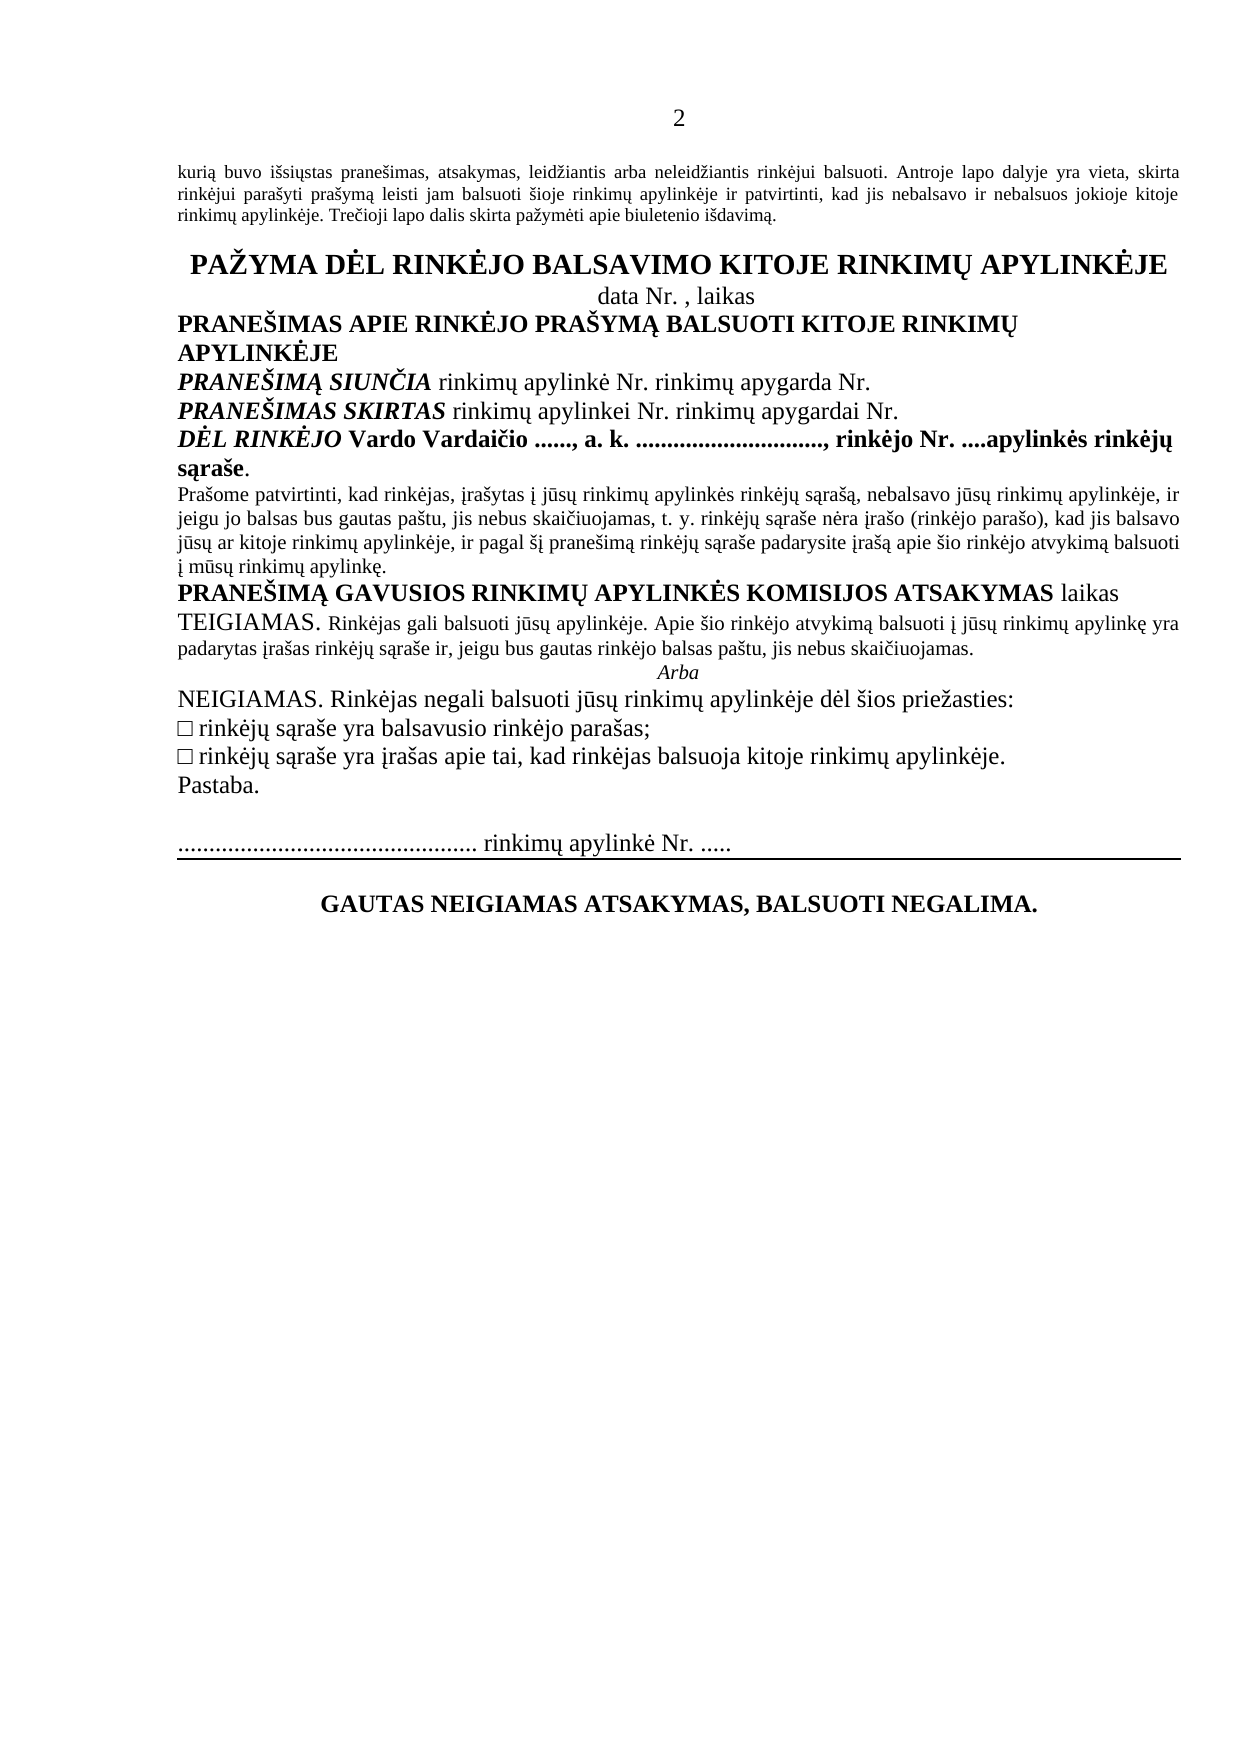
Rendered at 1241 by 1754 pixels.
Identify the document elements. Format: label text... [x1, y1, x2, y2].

text ................................................ rinkimų apylinkė Nr. ..... [177, 828, 1181, 858]
text Pažyma dėl rinkėjo balsavimo kitoje rinkimų apylinkėje data Nr. , laikas [177, 247, 1181, 309]
text Pastaba. [177, 770, 1181, 799]
text Prašome patvirtinti, kad rinkėjas, įrašytas į jūsų rinkimų apylinkės rinkėjų sąrašą, nebalsavo jūsų rinkimų apylinkėje, ir jeigu jo balsas bus gautas paštu, jis nebus skaičiuojamas, t. y. rinkėjų sąraše nėra įrašo (rinkėjo parašo), kad jis balsavo jūsų ar kitoje rinkimų apylinkėje, ir pagal šį pranešimą rinkėjų sąraše padarysite įrašą apie šio rinkėjo atvykimą balsuoti į mūsų rinkimų apylinkę. [177, 482, 1181, 578]
text pranešimas skirtas rinkimų apylinkei Nr. rinkimų apygardai Nr. [177, 396, 1181, 424]
text teigiamas. Rinkėjas gali balsuoti jūsų apylinkėje. Apie šio rinkėjo atvykimą balsuoti į jūsų rinkimų apylinkę yra padarytas įrašas rinkėjų sąraše ir, jeigu bus gautas rinkėjo balsas paštu, jis nebus skaičiuojamas. [177, 607, 1181, 660]
text Arba [177, 660, 1181, 684]
text Pranešimą siunčia rinkimų apylinkė Nr. rinkimų apygarda Nr. [177, 367, 1181, 396]
text Pranešimą gavusios rinkimų apylinkės komisijos atsakymas laikas [177, 578, 1181, 607]
text kurią buvo išsiųstas pranešimas, atsakymas, leidžiantis arba neleidžiantis rinkėjui balsuoti. Antroje lapo dalyje yra vieta, skirta rinkėjui parašyti prašymą leisti jam balsuoti šioje rinkimų apylinkėje ir patvirtinti, kad jis nebalsavo ir nebalsuos jokioje kitoje rinkimų apylinkėje. Trečioji lapo dalis skirta pažymėti apie biuletenio išdavimą. [177, 161, 1181, 226]
text □ rinkėjų sąraše yra įrašas apie tai, kad rinkėjas balsuoja kitoje rinkimų apylinkėje. [177, 741, 1181, 770]
text Dėl rinkėjo Vardo Vardaičio ......, a. k. .............................., rinkėjo Nr. ....apylinkės rinkėjų sąraše. [177, 424, 1181, 482]
text □ rinkėjų sąraše yra balsavusio rinkėjo parašas; [177, 713, 1181, 741]
text Gautas neigiamas atsakymas, balsuoti negalima. [177, 889, 1181, 917]
text Neigiamas. Rinkėjas negali balsuoti jūsų rinkimų apylinkėje dėl šios priežasties: [177, 684, 1181, 713]
text Pranešimas apie rinkėjo prašymą balsuoti kitoje rinkimų apylinkėje [177, 309, 1181, 367]
